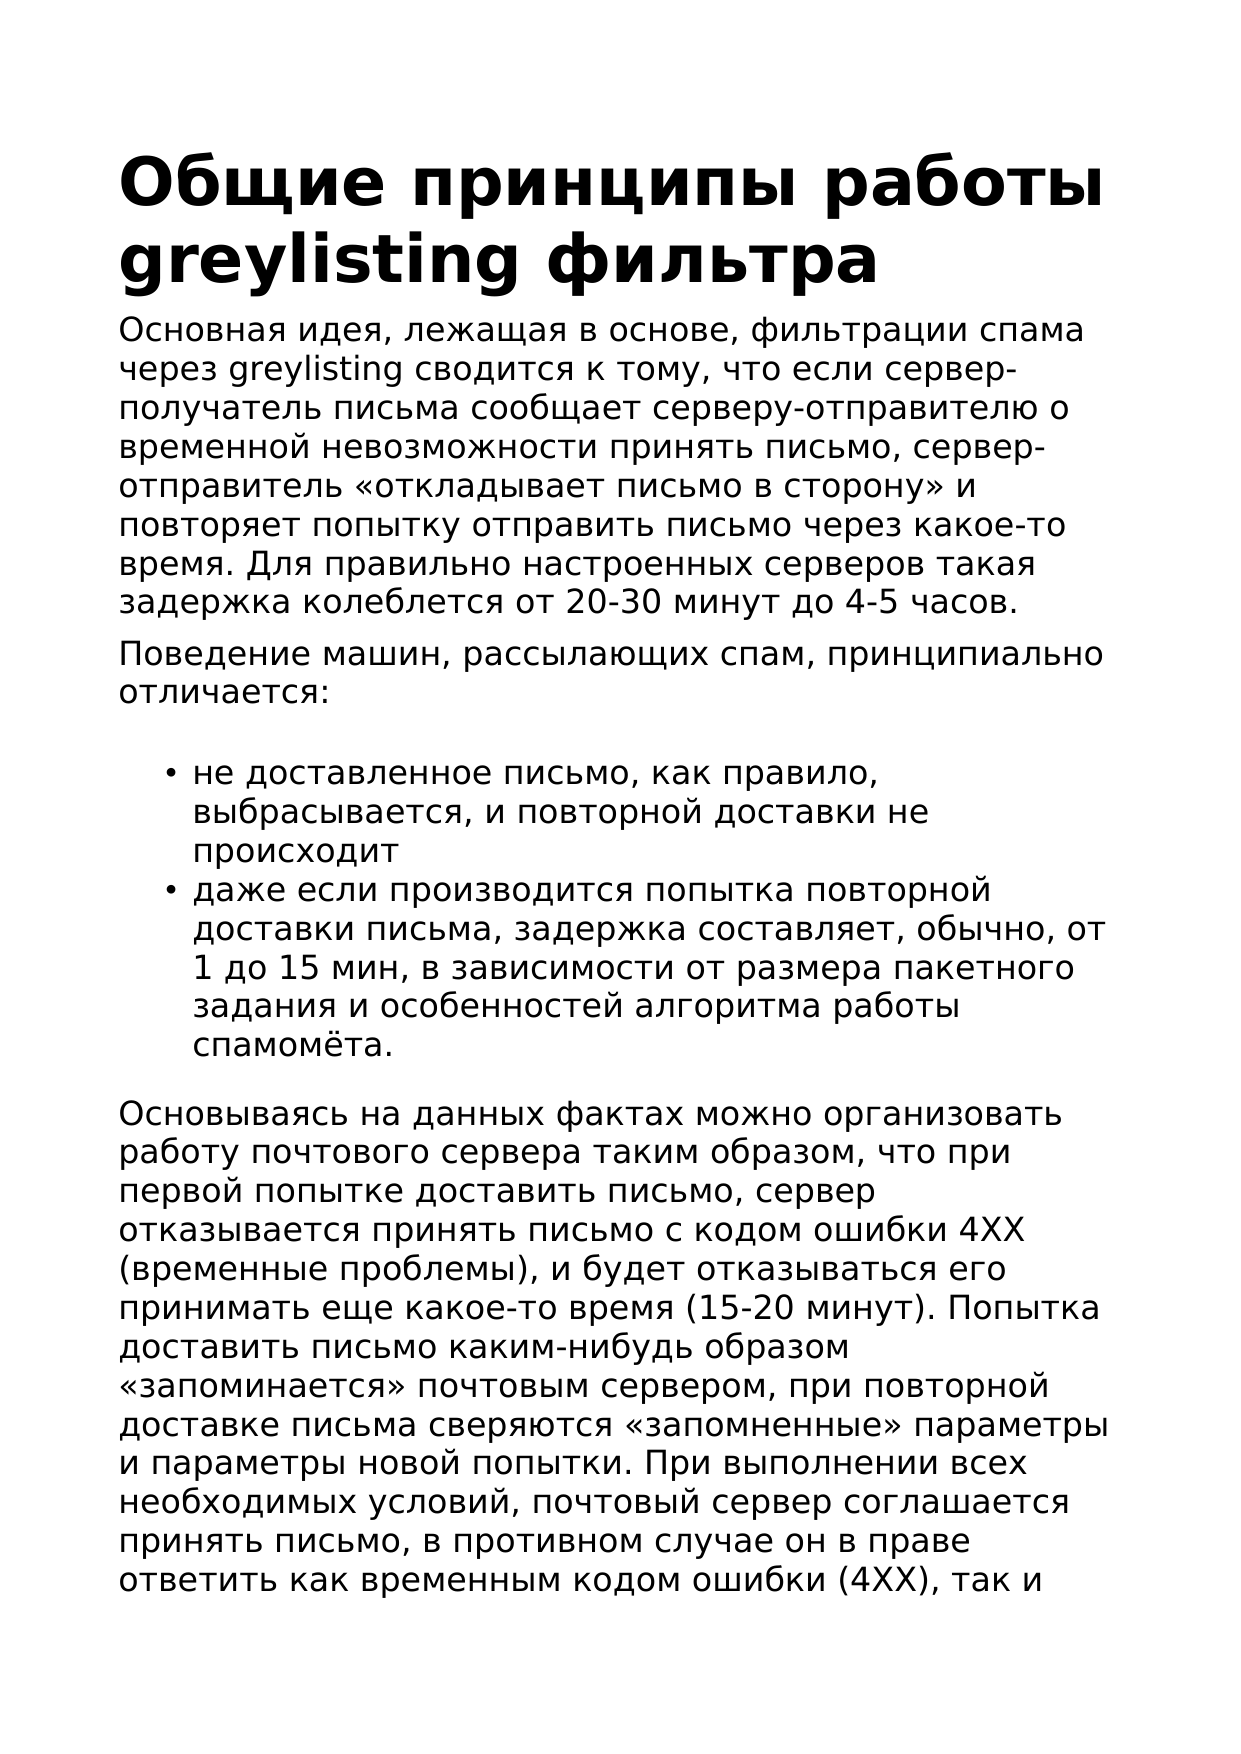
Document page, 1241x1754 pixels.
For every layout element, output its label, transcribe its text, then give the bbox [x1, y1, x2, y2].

text Основываясь на данных фактах можно организовать работу почтового сервера таким образом, что при первой попытке доставить письмо, сервер отказывается принять письмо с кодом ошибки 4ХХ (временные проблемы), и будет отказываться его принимать еще какое-то время (15-20 минут). Попытка доставить письмо каким-нибудь образом «запоминается» почтовым сервером, при повторной доставке письма сверяются «запомненные» параметры и параметры новой попытки. При выполнении всех необходимых условий, почтовый сервер соглашается принять письмо, в противном случае он в праве ответить как временным кодом ошибки (4ХХ), так и [118, 1094, 1122, 1599]
list даже если производится попытка повторной доставки письма, задержка составляет, обычно, от 1 до 15 мин, в зависимости от размера пакетного задания и особенностей алгоритма работы спамомёта. [177, 870, 1122, 1065]
subtitle Общие принципы работы greylisting фильтра [118, 143, 1122, 298]
text Поведение машин, рассылающих спам, принципиально отличается: [118, 634, 1122, 712]
text Основная идея, лежащая в основе, фильтрации спама через greylisting сводится к тому, что если сервер-получатель письма сообщает серверу-отправителю о временной невозможности принять письмо, сервер-отправитель «откладывает письмо в сторону» и повторяет попытку отправить письмо через какое-то время. Для правильно настроенных серверов такая задержка колеблется от 20-30 минут до 4-5 часов. [118, 311, 1122, 622]
list не доставленное письмо, как правило, выбрасывается, и повторной доставки не происходит [177, 754, 1122, 870]
